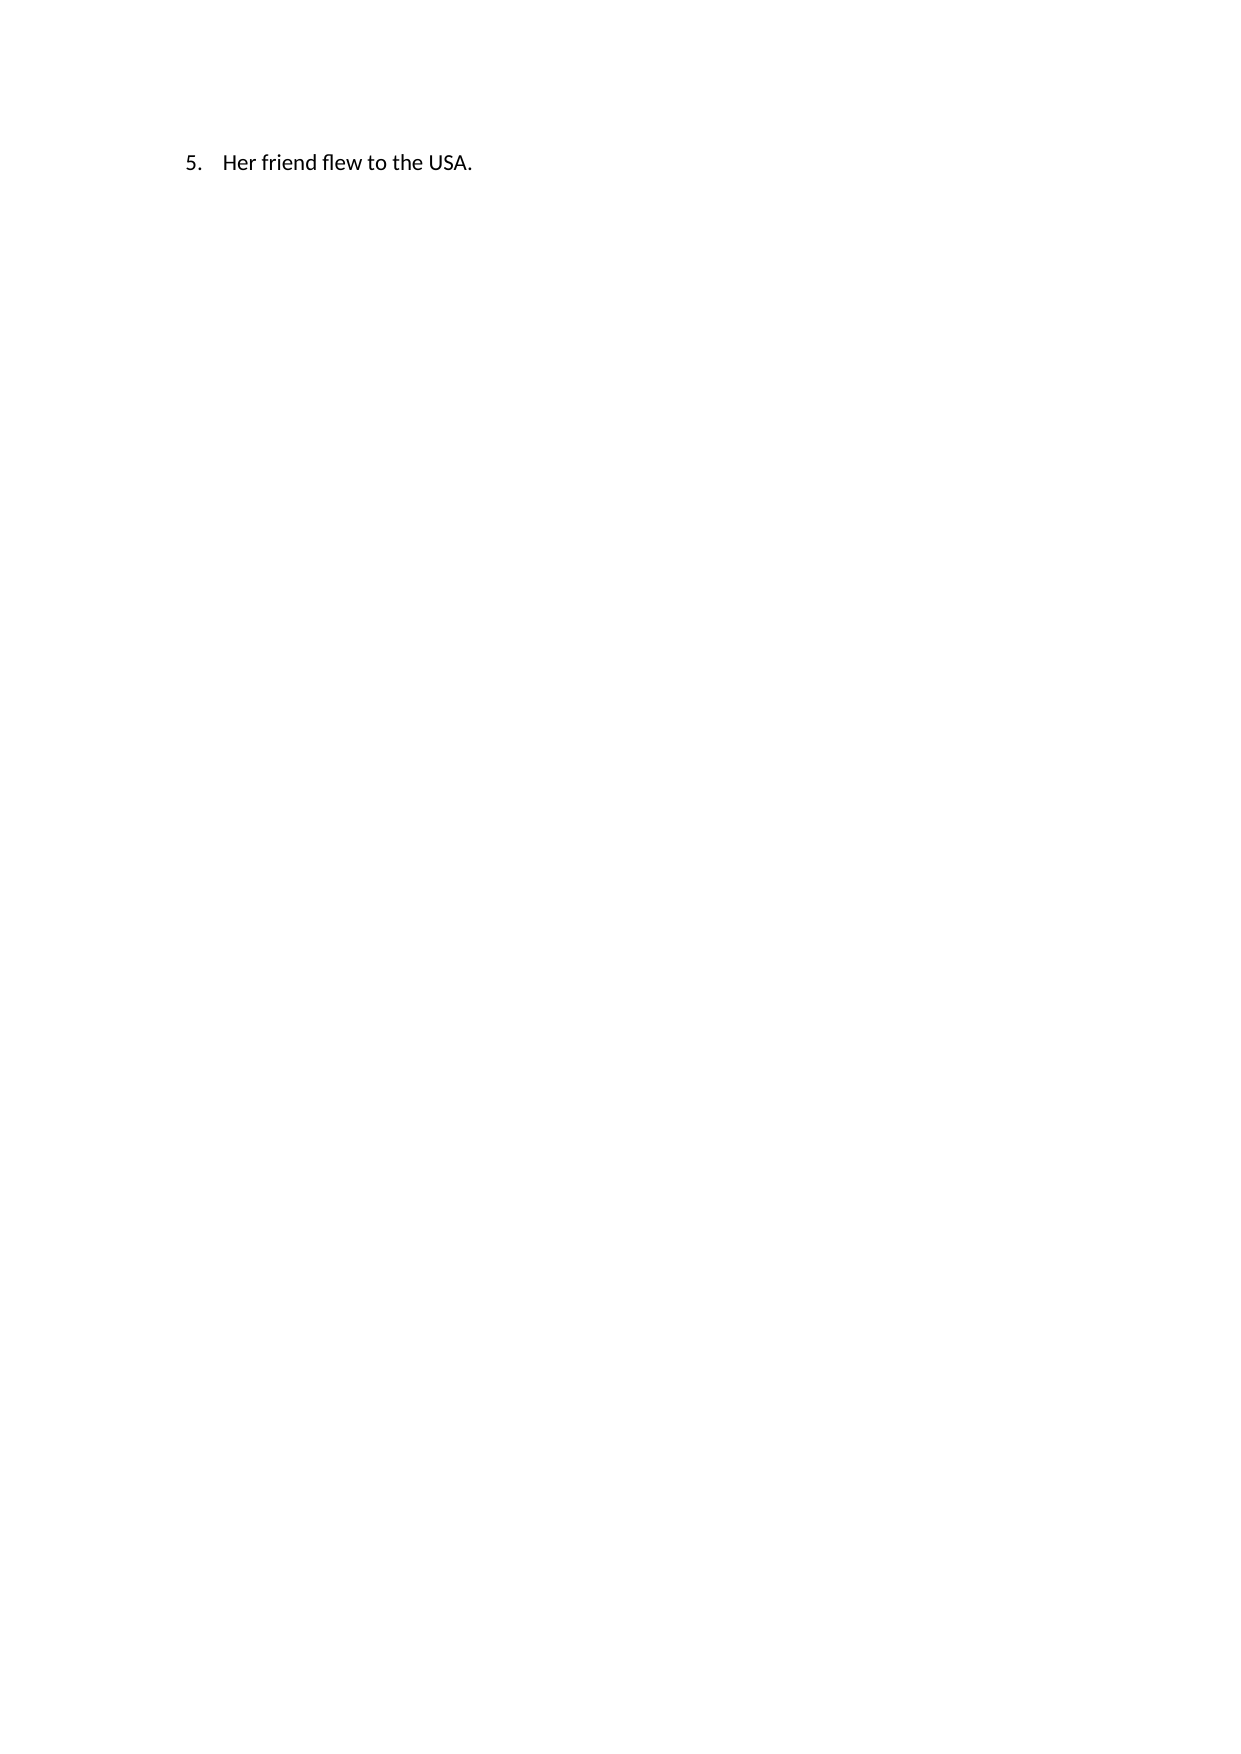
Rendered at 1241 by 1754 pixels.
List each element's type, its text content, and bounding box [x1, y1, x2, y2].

list Her friend flew to the USA. [185, 148, 1093, 176]
